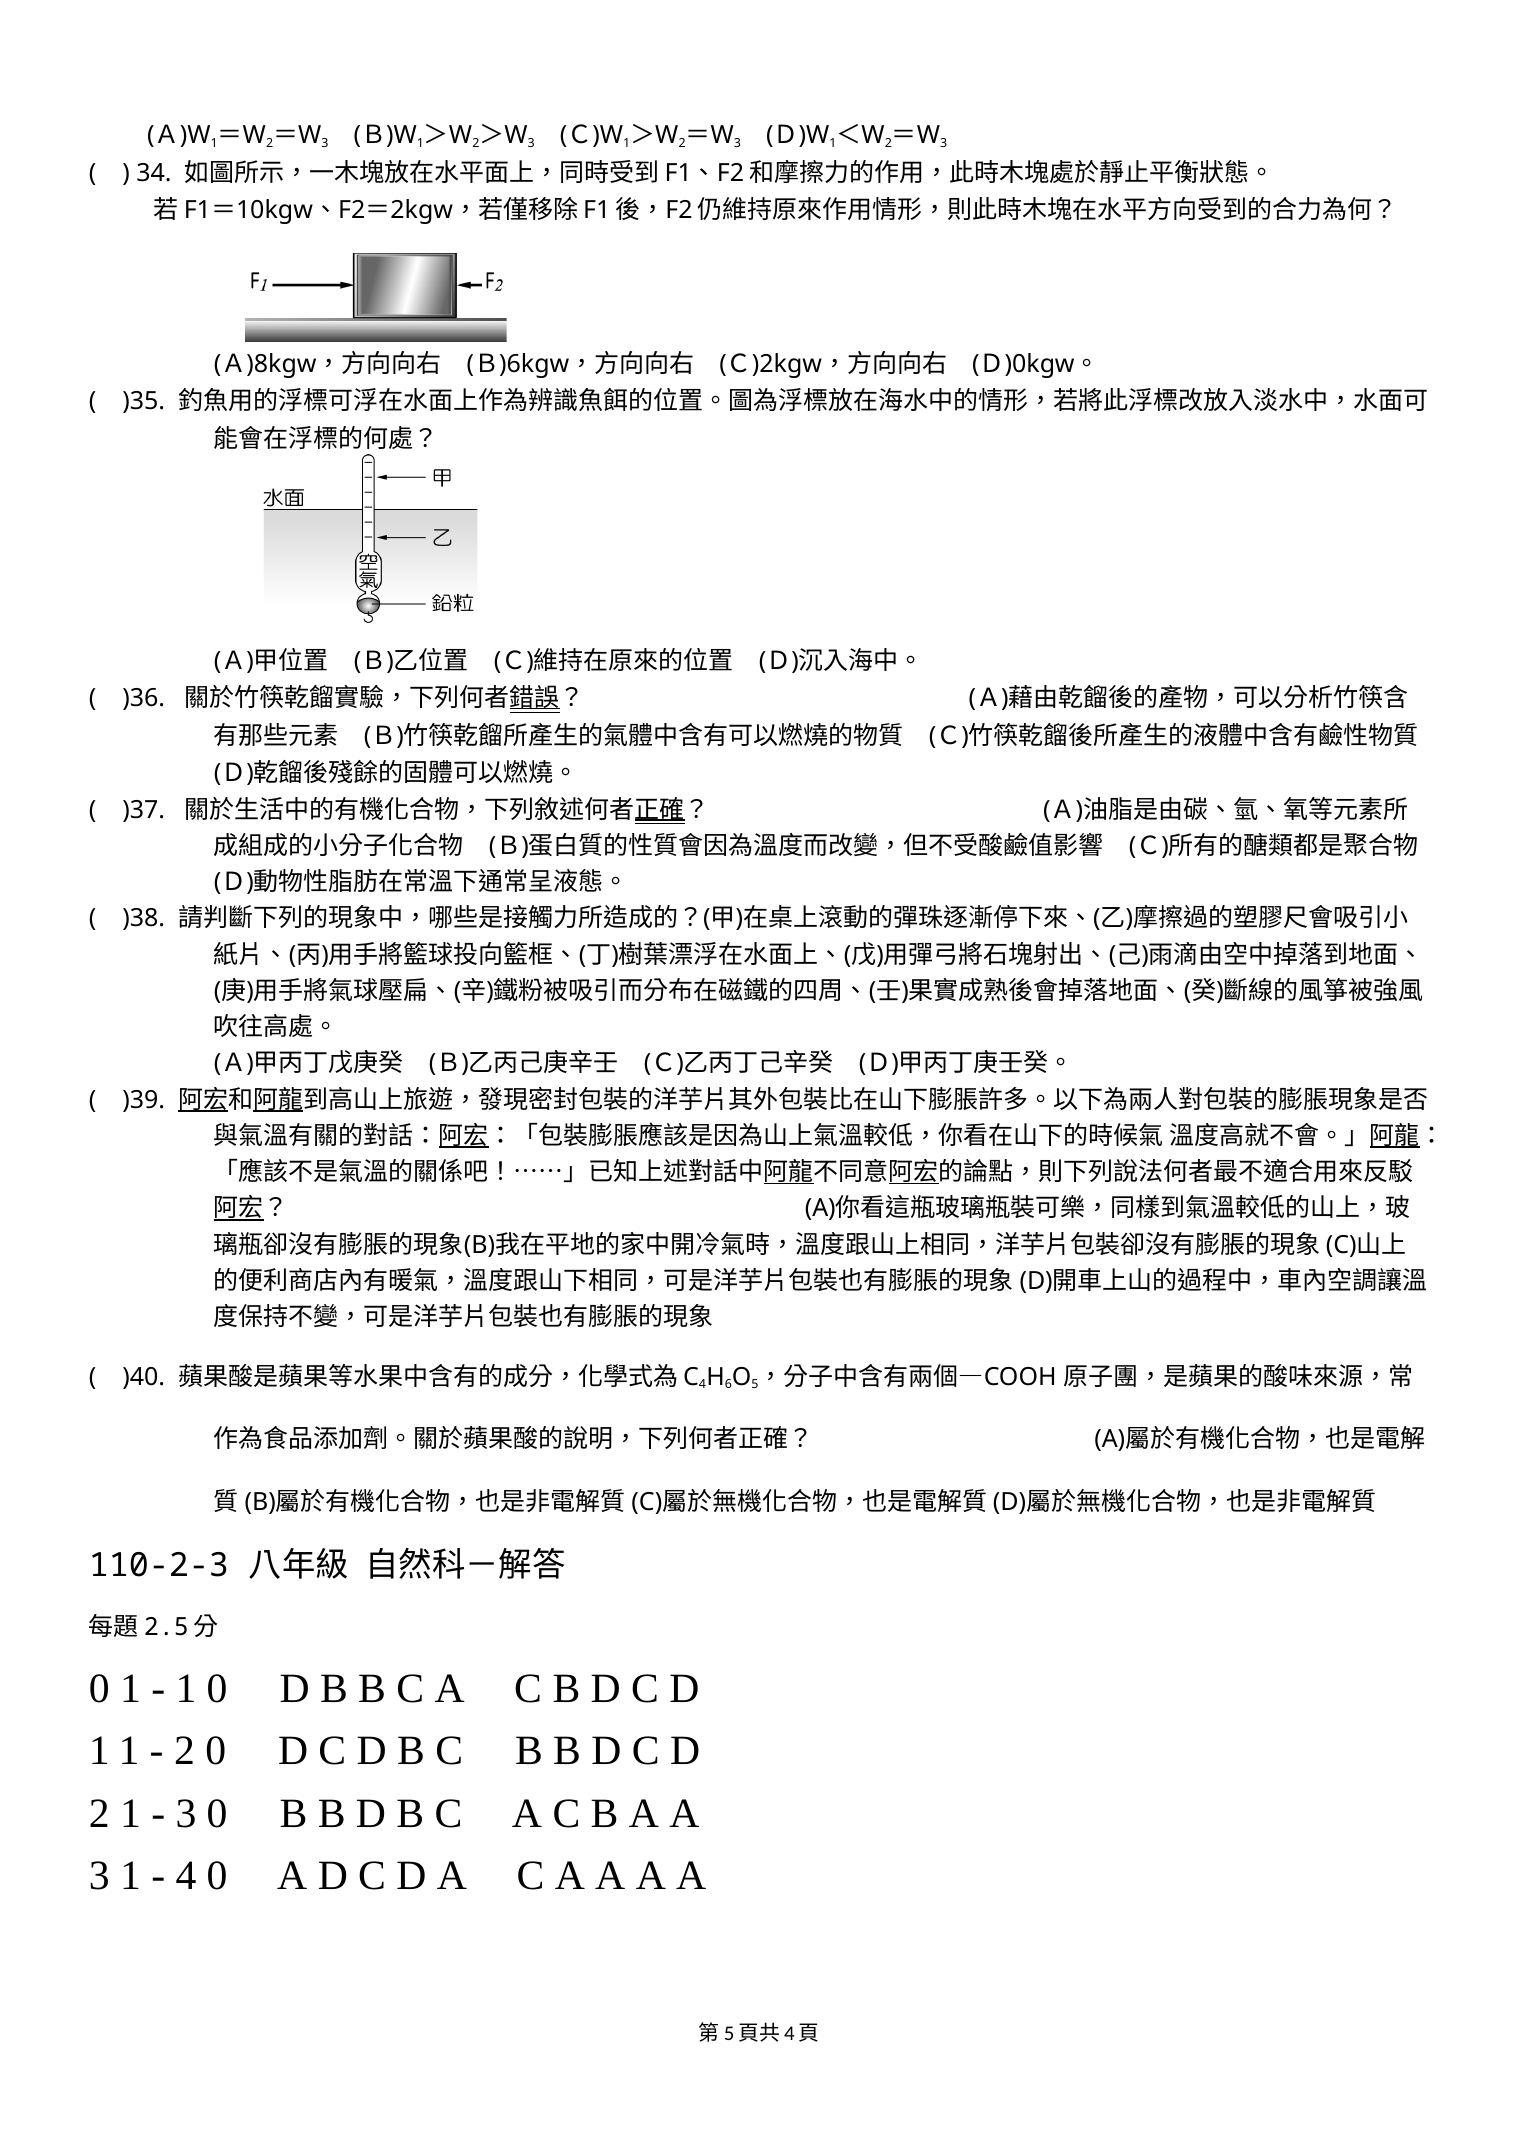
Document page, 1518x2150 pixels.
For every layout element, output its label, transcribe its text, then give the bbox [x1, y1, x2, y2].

text 110-2-3 八年級 自然科－解答 [89, 1520, 1429, 1583]
text (Ａ)W1＝W2＝W3 (Ｂ)W1＞W2＞W3 (Ｃ)W1＞W2＝W3 (Ｄ)W1＜W2＝W3 [89, 115, 1429, 151]
text ( )36. 關於竹筷乾餾實驗，下列何者錯誤？ (Ａ)藉由乾餾後的產物，可以分析竹筷含有那些元素 (Ｂ)竹筷乾餾所產生的氣體中含有可以燃燒的物質 (Ｃ)竹筷乾餾後所產生的液體中含有鹼性物質 (Ｄ)乾餾後殘餘的固體可以燃燒。 [89, 677, 1429, 789]
text 21-30 BBDBC ACBAA [89, 1770, 1429, 1833]
text ( )39. 阿宏和阿龍到高山上旅遊，發現密封包裝的洋芋片其外包裝比在山下膨脹許多。以下為兩人對包裝的膨脹現象是否與氣溫有關的對話：阿宏：「包裝膨脹應該是因為山上氣溫較低，你看在山下的時候氣 溫度高就不會。」阿龍：「應該不是氣溫的關係吧！……」已知上述對話中阿龍不同意阿宏的論點，則下列說法何者最不適合用來反駁 阿宏？ (A)你看這瓶玻璃瓶裝可樂，同樣到氣溫較低的山上，玻璃瓶卻沒有膨脹的現象(B)我在平地的家中開冷氣時，溫度跟山上相同，洋芋片包裝卻沒有膨脹的現象 (C)山上的便利商店內有暖氣，溫度跟山下相同，可是洋芋片包裝也有膨脹的現象 (D)開車上山的過程中，車內空調讓溫度保持不變，可是洋芋片包裝也有膨脹的現象 [89, 1079, 1429, 1333]
text ( )37. 關於生活中的有機化合物，下列敘述何者正確？ (Ａ)油脂是由碳、氫、氧等元素所成組成的小分子化合物 (Ｂ)蛋白質的性質會因為溫度而改變，但不受酸鹼值影響 (Ｃ)所有的醣類都是聚合物 (Ｄ)動物性脂肪在常溫下通常呈液態。 [89, 789, 1429, 898]
text 若F1＝10kgw、F2＝2kgw，若僅移除F1後，F2仍維持原來作用情形，則此時木塊在水平方向受到的合力為何？ [89, 189, 1429, 226]
text ( )38. 請判斷下列的現象中，哪些是接觸力所造成的？(甲)在桌上滾動的彈珠逐漸停下來、(乙)摩擦過的塑膠尺會吸引小紙片、(丙)用手將籃球投向籃框、(丁)樹葉漂浮在水面上、(戊)用彈弓將石塊射出、(己)雨滴由空中掉落到地面、(庚)用手將氣球壓扁、(辛)鐵粉被吸引而分布在磁鐵的四周、(壬)果實成熟後會掉落地面、(癸)斷線的風箏被強風吹往高處。 [89, 898, 1429, 1043]
text (Ａ)甲丙丁戊庚癸 (Ｂ)乙丙己庚辛壬 (Ｃ)乙丙丁己辛癸 (Ｄ)甲丙丁庚壬癸。 [89, 1043, 1429, 1079]
text (Ａ)8kgw，方向向右 (Ｂ)6kgw，方向向右 (Ｃ)2kgw，方向向右 (Ｄ)0kgw。 [89, 342, 1429, 379]
text 每題2.5分 [89, 1583, 1429, 1645]
text ( )40. 蘋果酸是蘋果等水果中含有的成分，化學式為C4H6O5，分子中含有兩個—COOH 原子團，是蘋果的酸味來源，常作為食品添加劑。關於蘋果酸的說明，下列何者正確？ (A)屬於有機化合物，也是電解質 (B)屬於有機化合物，也是非電解質 (C)屬於無機化合物，也是電解質 (D)屬於無機化合物，也是非電解質 [89, 1333, 1429, 1520]
text ( )35. 釣魚用的浮標可浮在水面上作為辨識魚餌的位置。圖為浮標放在海水中的情形，若將此浮標改放入淡水中，水面可能會在浮標的何處？ [89, 379, 1429, 454]
text 01-10 DBBCA CBDCD [89, 1645, 1429, 1708]
text (Ａ)甲位置 (Ｂ)乙位置 (Ｃ)維持在原來的位置 (Ｄ)沉入海中。 [89, 639, 1429, 677]
text 31-40 ADCDA CAAAA [89, 1833, 1429, 1895]
text 11-20 DCDBC BBDCD [89, 1708, 1429, 1770]
text ( ) 34. 如圖所示，一木塊放在水平面上，同時受到F1、F2和摩擦力的作用，此時木塊處於靜止平衡狀態。 [89, 151, 1429, 189]
